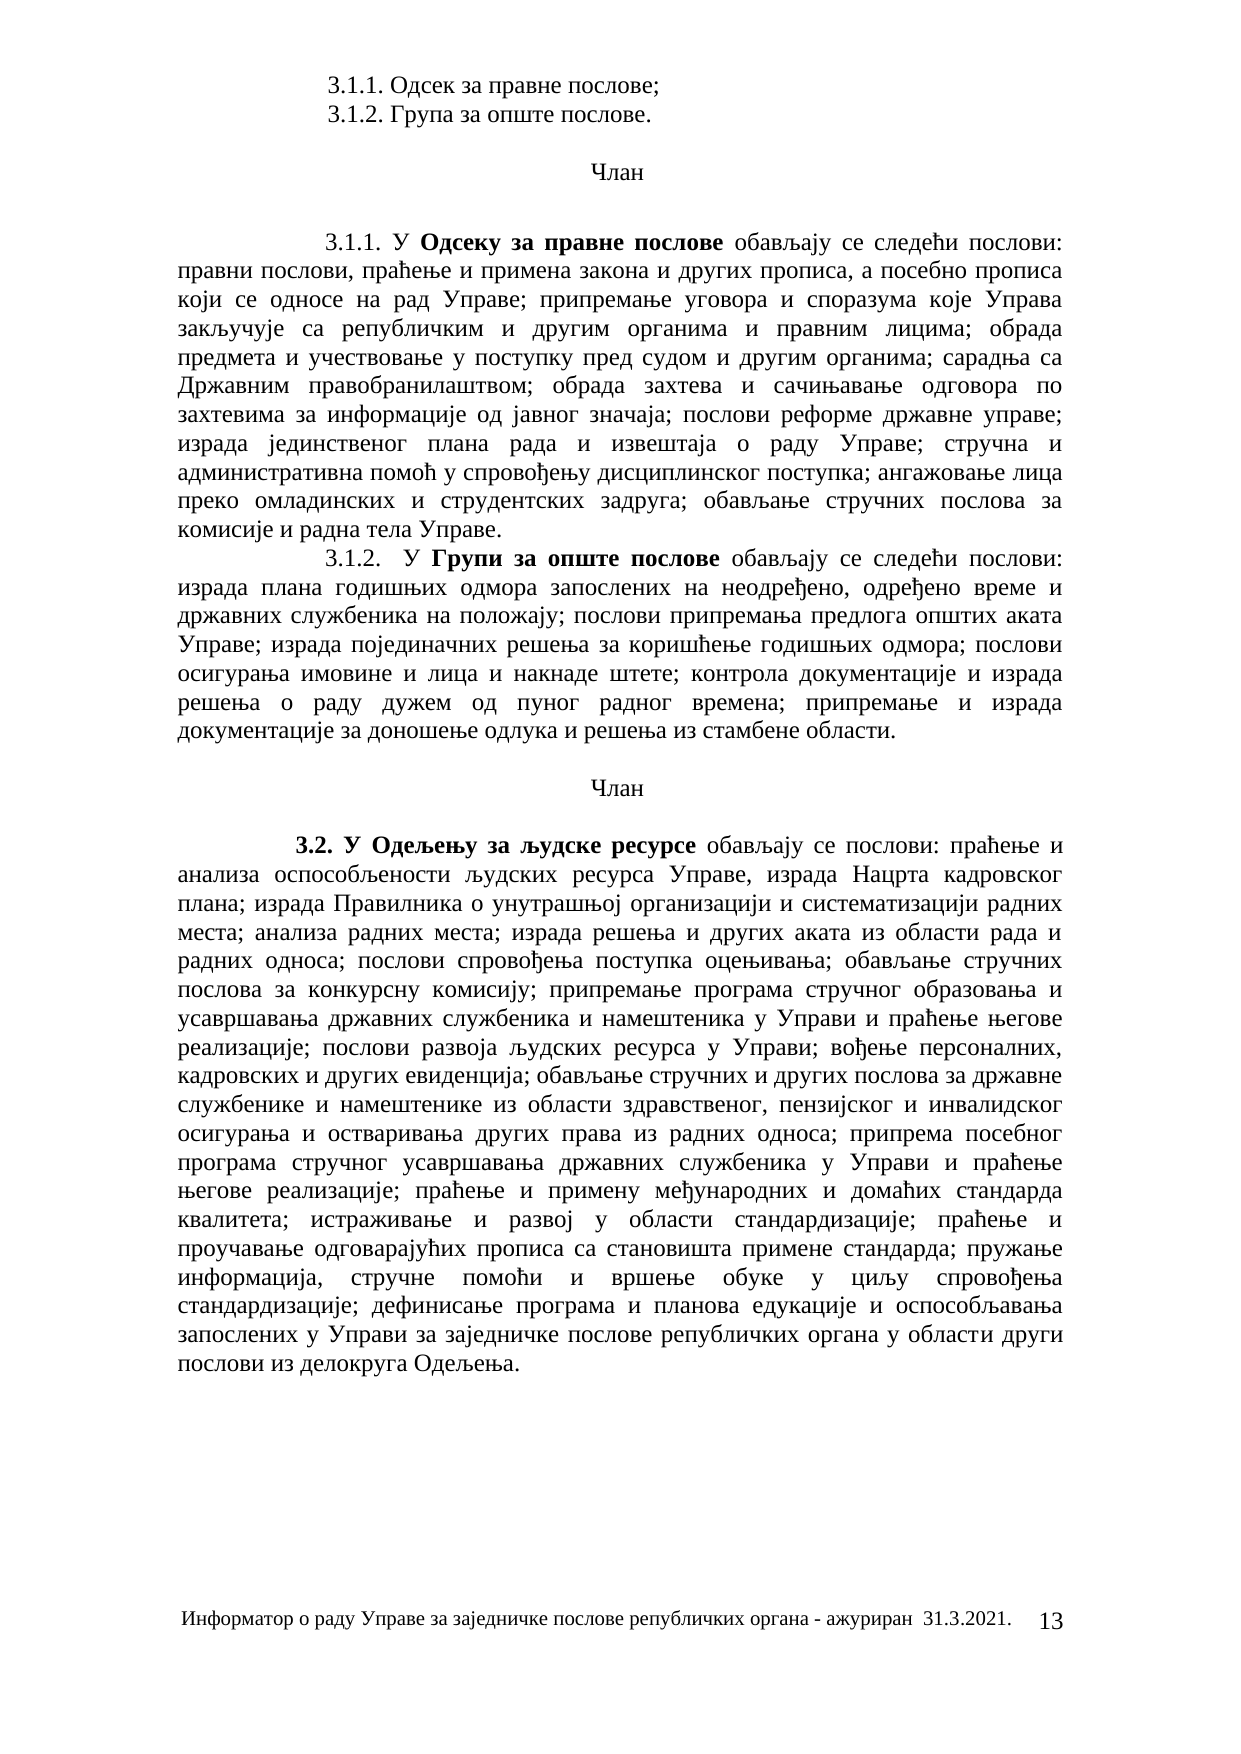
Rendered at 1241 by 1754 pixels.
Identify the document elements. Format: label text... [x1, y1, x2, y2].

text 3.2. У Одељењу за људске ресурсе обављају се послови: праћење и анализа оспособљености људских ресурса Управе, израда Нацрта кадровског плана; израда Правилника о унутрашњој организацији и систематизацији радних места; анализа радних места; израда решења и других аката из области рада и радних односа; послови спровођења поступка оцењивања; обављање стручних послова за конкурсну комисију; припремање програма стручног образовања и усавршавања државних службеника и намештеника у Управи и праћење његове реализације; послови развоја људских ресурса у Управи; вођење персоналних, кадровских и других евиденција; обављање стручних и других послова за државне службенике и намештенике из области здравственог, пензијског и инвалидског осигурања и остваривања других права из радних односа; припрема посебног програма стручног усавршавања државних службеника у Управи и праћење његове реализације; праћење и примену међународних и домаћих стандарда квалитета; истраживање и развој у области стандардизације; праћење и проучавање одговарајућих прописа са становишта примене стандарда; пружање информација, стручне помоћи и вршење обуке у циљу спровођења стандардизације; дефинисање програма и планова едукације и оспособљавања запослених у Управи за заједничке послове републичких органа у области други послови из делокруга Одељења. [177, 830, 1063, 1377]
text 3.1.1. У Одсеку за правне послове обављају се следећи послови: правни послови, праћење и примена закона и других прописа, а посебно прописа који се односе на рад Управе; припремање уговора и споразума које Управа закључује са републичким и другим органима и правним лицима; обрада предмета и учествовање у поступку пред судом и другим органима; сарадња са Државним правобранилаштвом; обрада захтева и сачињавање одговора по захтевима за информације од јавног значаја; послови реформе државне управе; израда јединственог плана рада и извештаја о раду Управе; стручна и административна помоћ у спровођењу дисциплинског поступка; ангажовање лица преко омладинских и струдентских задруга; обављање стручних послова за комисије и радна тела Управе. [177, 227, 1063, 543]
text 3.1.1. Одсек за правне послове; [177, 70, 1063, 99]
text Члан [177, 773, 1063, 802]
text 3.1.2. У Групи за опште послове обављају се следећи послови: израда плана годишњих одмора запослених на неодређено, одређено време и државних службеника на положају; послови припремања предлога општих аката Управе; израда појединачних решења за коришћење годишњих одмора; послови осигурања имовине и лица и накнаде штете; контрола документације и израда решења о раду дужем од пуног радног времена; припремање и израда документације за доношење одлука и решења из стамбене области. [177, 543, 1063, 744]
text Члан [177, 157, 1063, 185]
text 3.1.2. Група за опште послове. [177, 99, 1063, 128]
